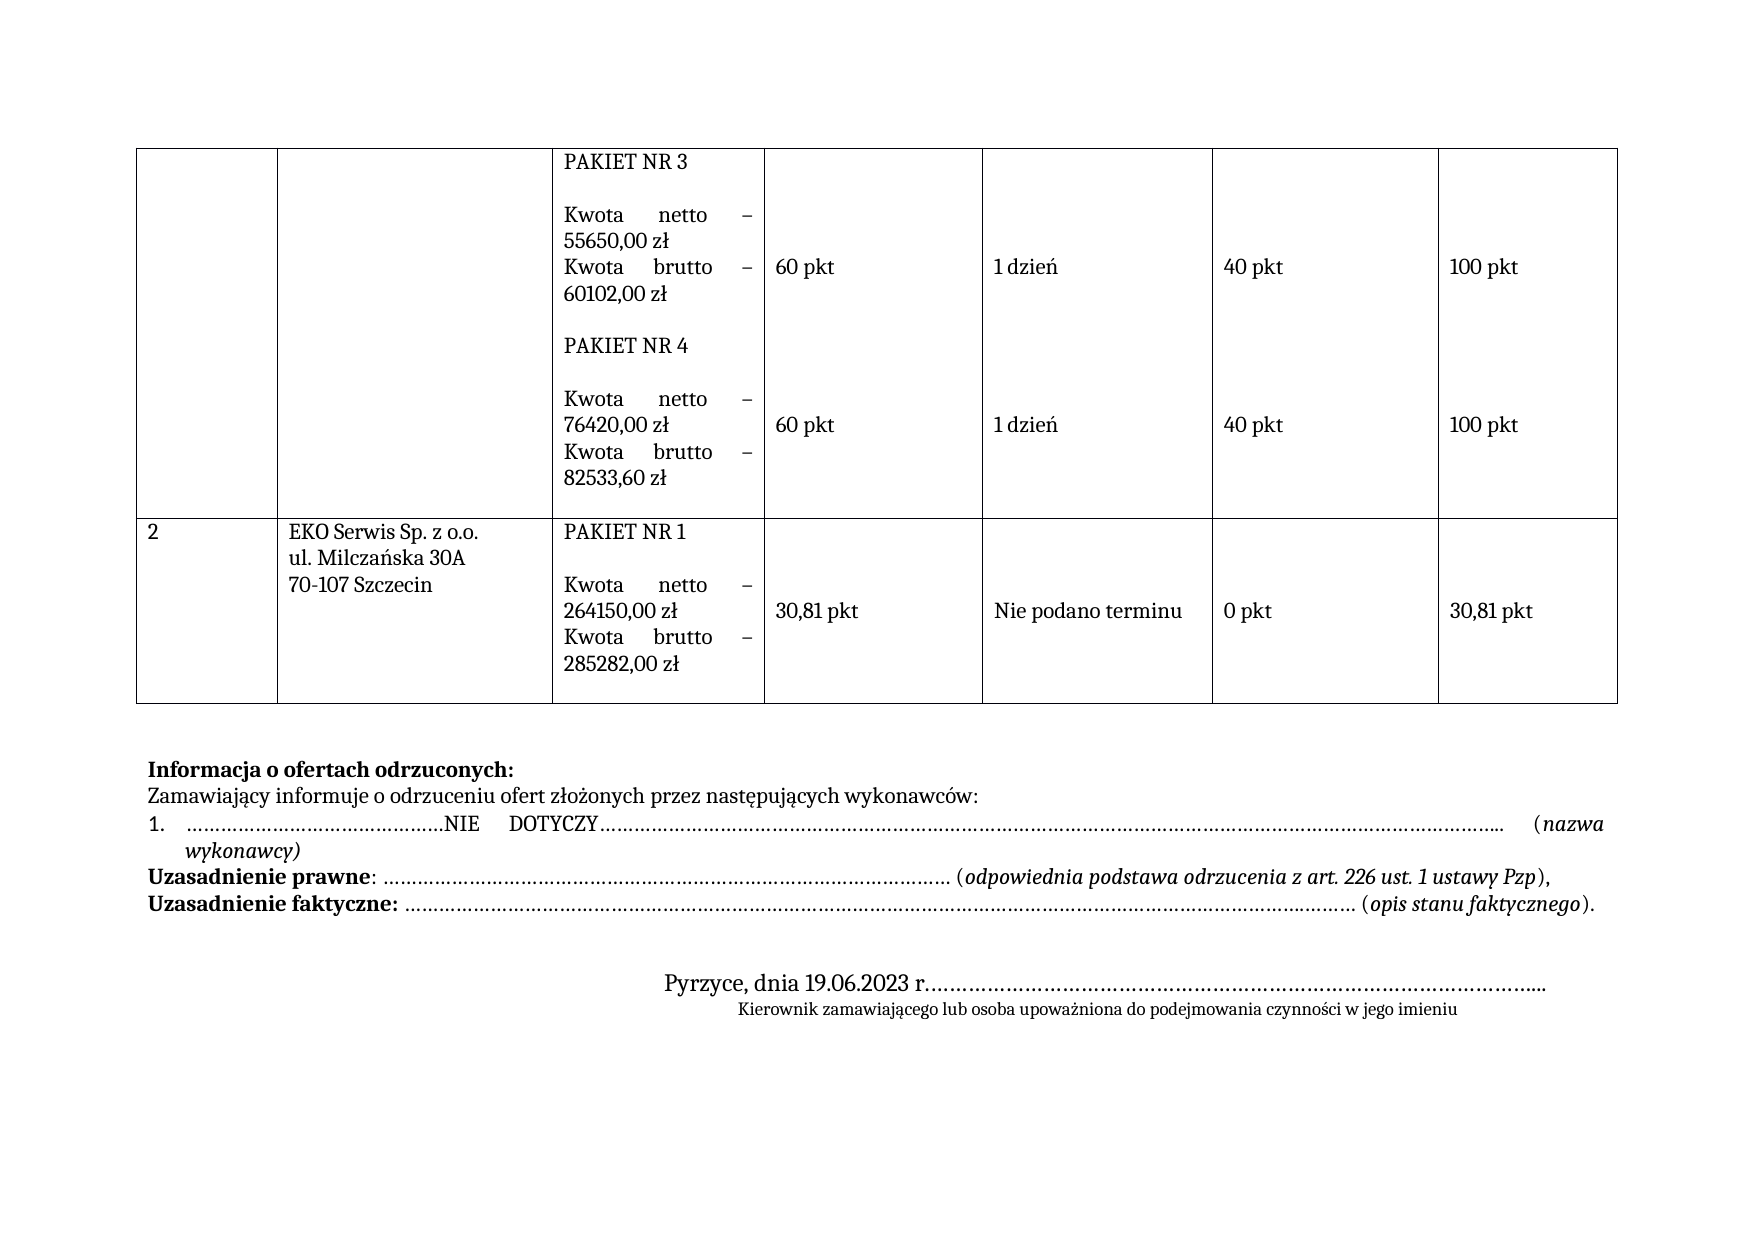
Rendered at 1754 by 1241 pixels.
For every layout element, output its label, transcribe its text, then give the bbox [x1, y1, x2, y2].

table_cell 30,81 pkt [1439, 519, 1617, 703]
table_cell PAKIET NR 3 Kwota netto – 55650,00 zł Kwota brutto – 60102,00 zł PAKIET NR 4 Kwota netto – 76420,00 zł Kwota brutto – 82533,60 zł [553, 149, 764, 518]
table_cell 100 pkt 100 pkt [1439, 149, 1617, 518]
text Kierownik zamawiającego lub osoba upoważniona do podejmowania czynności w jego imieniu [664, 998, 1606, 1020]
text Uzasadnienie prawne: ……………………………………………………………………………………… (odpowiednia podstawa odrzucenia z art. 226 ust. 1 ustawy Pzp), [148, 864, 1606, 890]
table_cell 60 pkt 60 pkt [765, 149, 982, 518]
text Zamawiający informuje o odrzuceniu ofert złożonych przez następujących wykonawców: [148, 783, 1606, 809]
table_cell Nie podano terminu [983, 519, 1212, 703]
table_cell 40 pkt 40 pkt [1213, 149, 1438, 518]
table_cell 1 dzień 1 dzień [983, 149, 1212, 518]
text Pyrzyce, dnia 19.06.2023 r.……………………………………………………………………………………... [590, 969, 1606, 998]
table_cell [278, 149, 552, 518]
list ………………………………………NIE DOTYCZY………………………………………………………………………………………………………………………………………….. (nazwa wykonawcy) [148, 809, 1606, 864]
table_cell 2 [137, 519, 277, 703]
text Informacja o ofertach odrzuconych: [148, 757, 1606, 783]
table_cell 30,81 pkt [765, 519, 982, 703]
table_cell PAKIET NR 1 Kwota netto – 264150,00 zł Kwota brutto – 285282,00 zł [553, 519, 764, 703]
table_cell [137, 149, 277, 518]
table_cell EKO Serwis Sp. z o.o. ul. Milczańska 30A 70-107 Szczecin [278, 519, 552, 703]
text Uzasadnienie faktyczne: ………………………………………………………………………………………………………………………………………….……… (opis stanu faktycznego). [148, 890, 1606, 917]
table_cell 0 pkt [1213, 519, 1438, 703]
